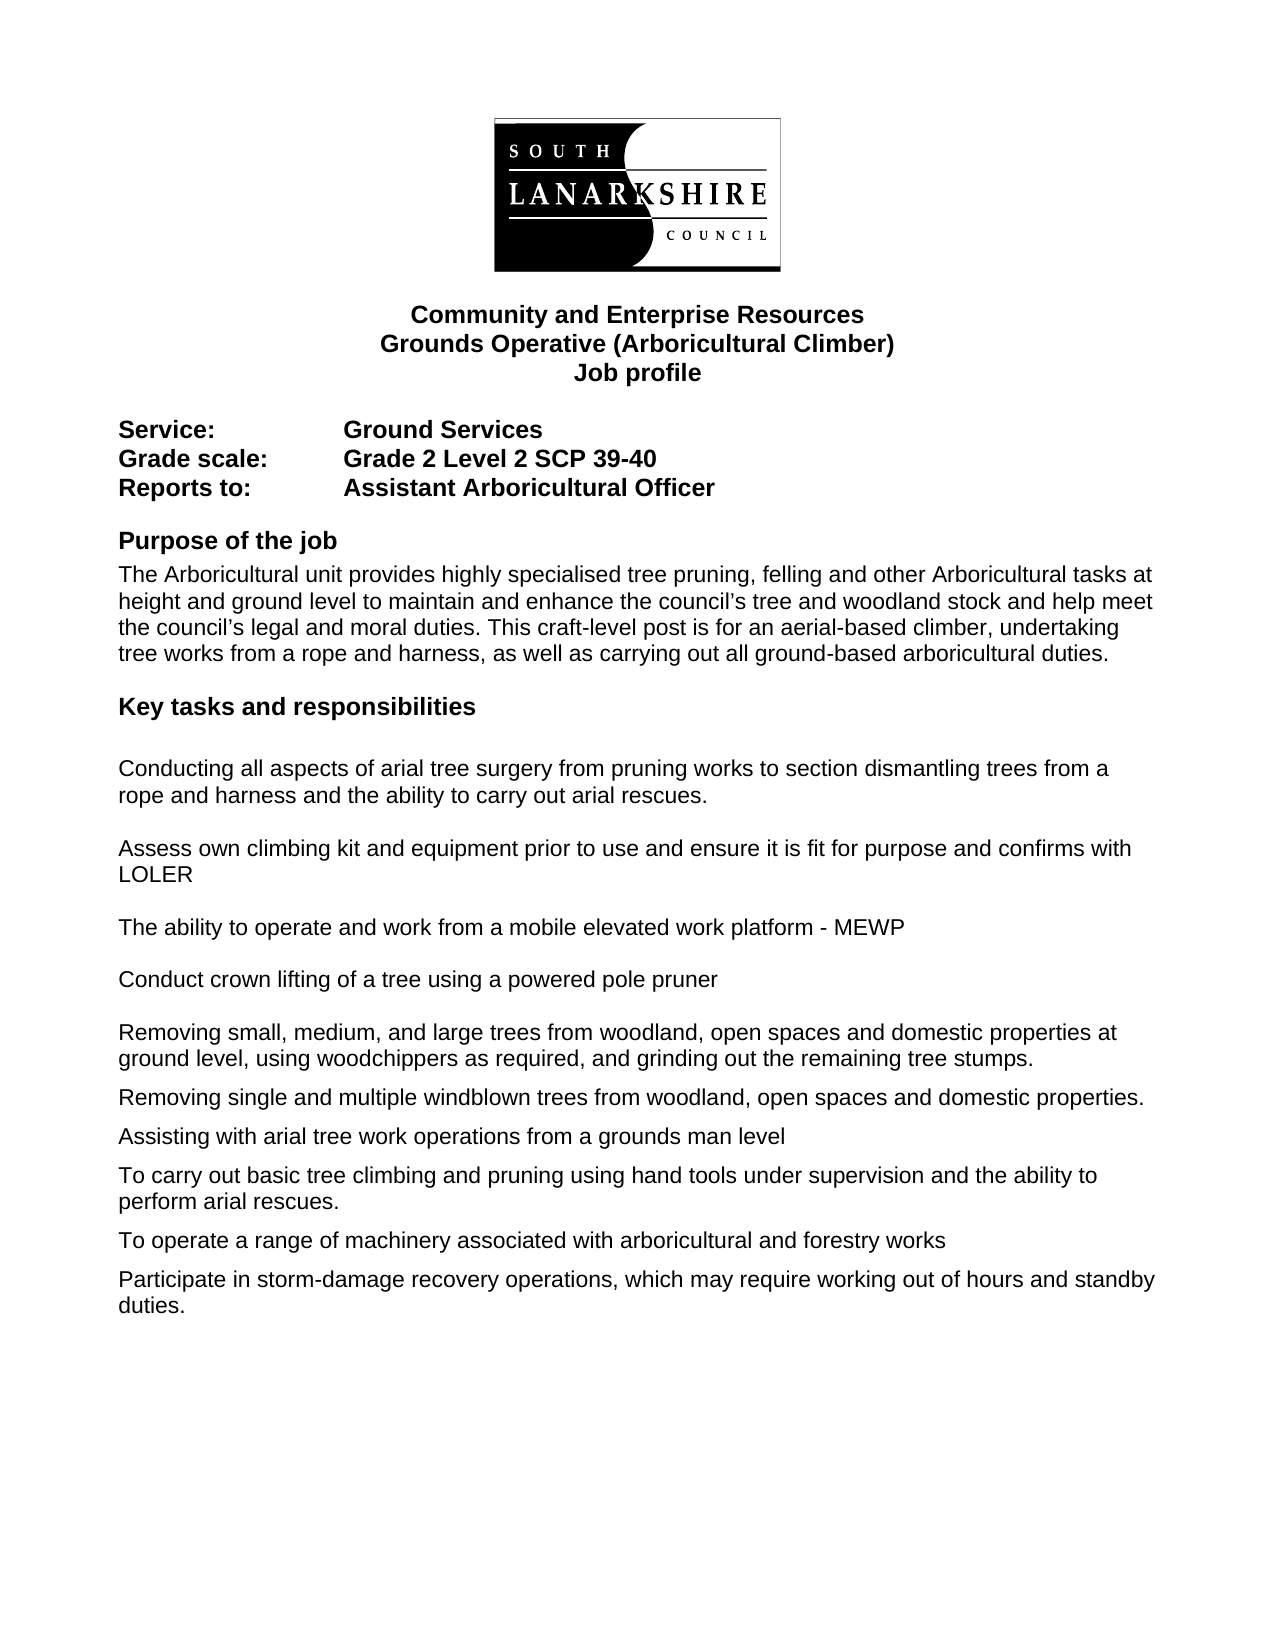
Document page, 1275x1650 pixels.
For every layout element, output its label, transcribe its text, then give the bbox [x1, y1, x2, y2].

subtitle Key tasks and responsibilities [118, 692, 1157, 720]
subtitle Purpose of the job [118, 526, 1157, 555]
subtitle Community and Enterprise Resources Grounds Operative (Arboricultural Climber) Job profile [118, 300, 1157, 386]
text Grade scale: Grade 2 Level 2 SCP 39-40 [118, 444, 1157, 472]
text To carry out basic tree climbing and pruning using hand tools under supervision and the ability to perform arial rescues. [118, 1162, 1157, 1214]
text Participate in storm‑damage recovery operations, which may require working out of hours and standby duties. [118, 1266, 1157, 1319]
text Assisting with arial tree work operations from a grounds man level [118, 1123, 1157, 1149]
text Assess own climbing kit and equipment prior to use and ensure it is fit for purpose and confirms with LOLER [118, 834, 1157, 887]
text To operate a range of machinery associated with arboricultural and forestry works [118, 1227, 1157, 1253]
text Conduct crown lifting of a tree using a powered pole pruner [118, 966, 1157, 993]
text Removing small, medium, and large trees from woodland, open spaces and domestic properties at ground level, using woodchippers as required, and grinding out the remaining tree stumps. [118, 1019, 1157, 1072]
text The Arboricultural unit provides highly specialised tree pruning, felling and other Arboricultural tasks at height and ground level to maintain and enhance the council’s tree and woodland stock and help meet the council’s legal and moral duties. This craft‑level post is for an aerial‑based climber, undertaking tree works from a rope and harness, as well as carrying out all ground‑based arboricultural duties. [118, 561, 1157, 667]
text Service: Ground Services [118, 415, 1157, 444]
text Removing single and multiple windblown trees from woodland, open spaces and domestic properties. [118, 1084, 1157, 1111]
text Conducting all aspects of arial tree surgery from pruning works to section dismantling trees from a rope and harness and the ability to carry out arial rescues. [118, 755, 1157, 808]
text The ability to operate and work from a mobile elevated work platform - MEWP [118, 913, 1157, 940]
text Reports to: Assistant Arboricultural Officer [118, 472, 1157, 501]
